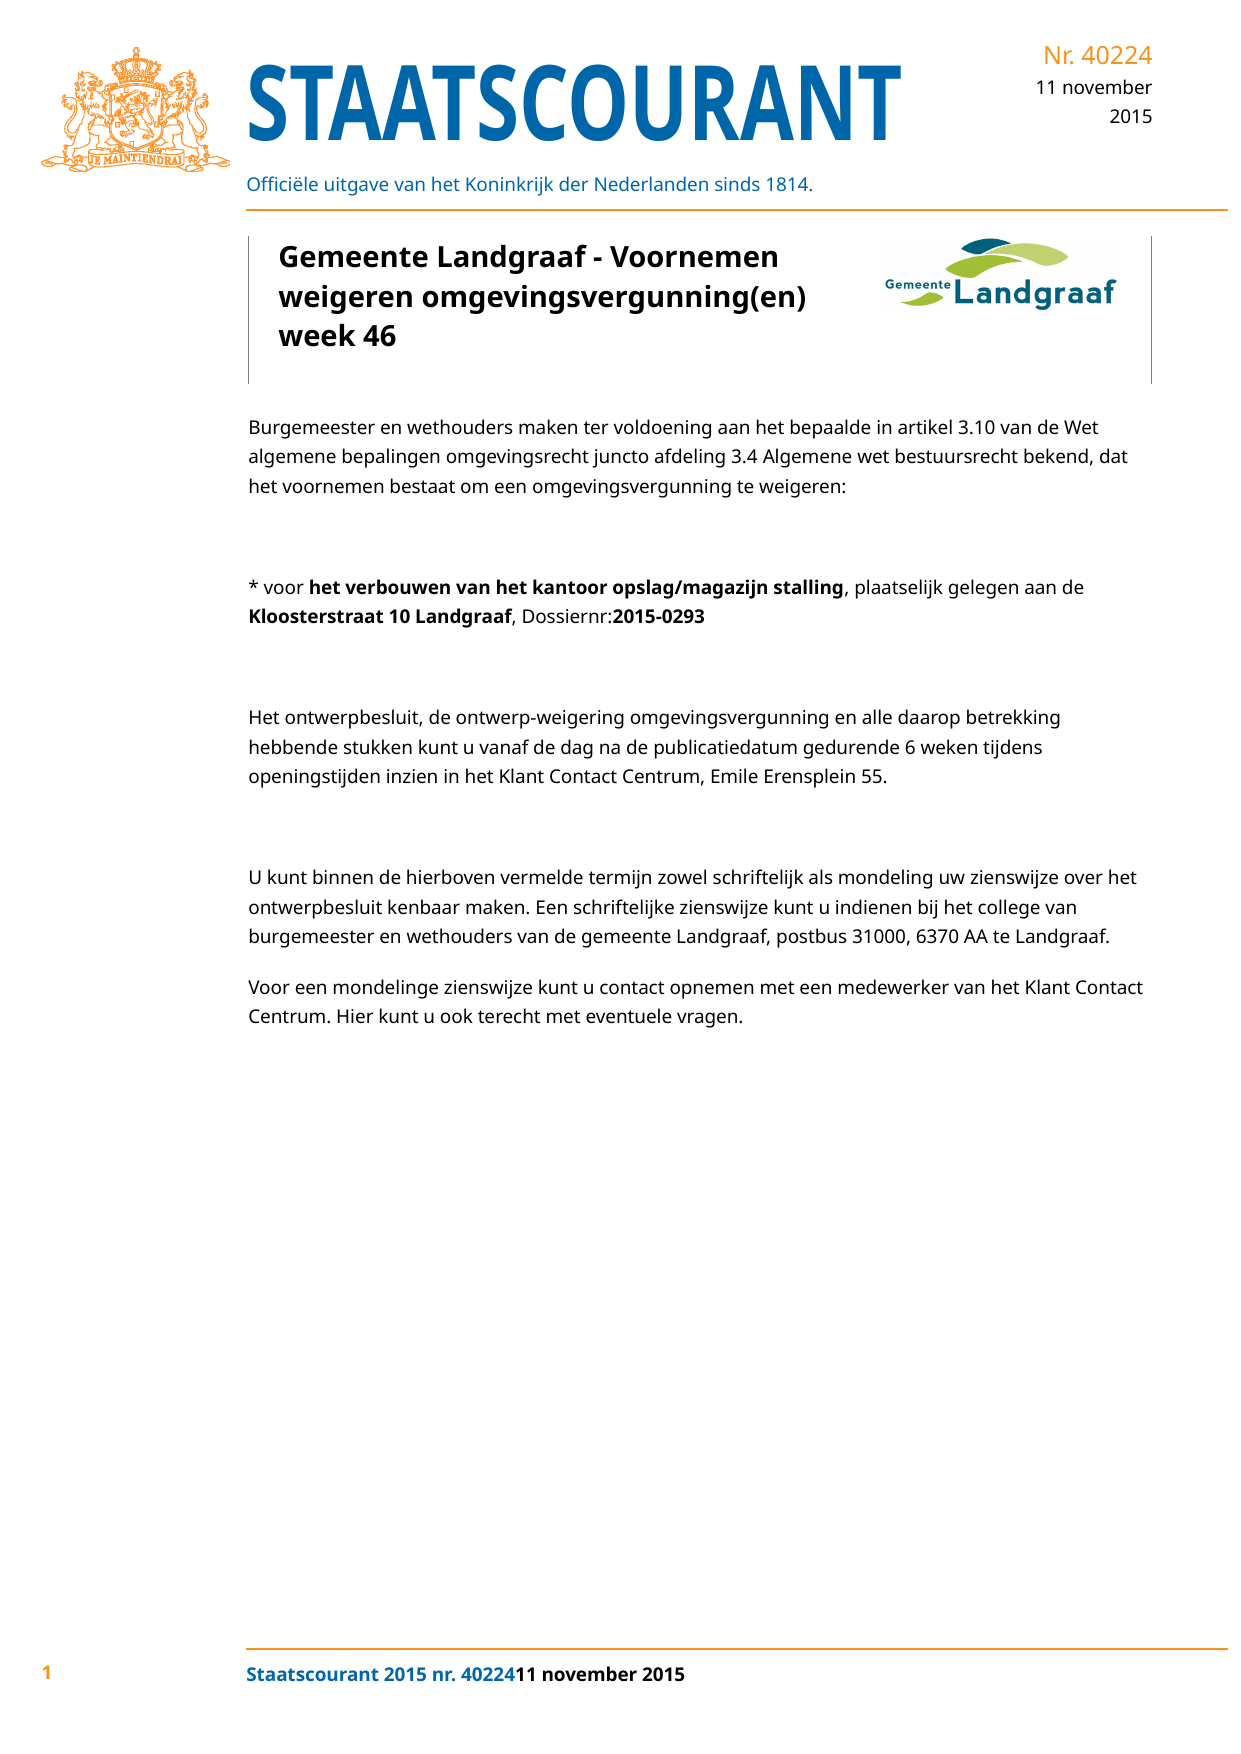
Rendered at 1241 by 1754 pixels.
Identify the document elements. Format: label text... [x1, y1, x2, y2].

text * voor het verbouwen van het kantoor opslag/magazijn stalling, plaatselijk gelegen aan de Kloosterstraat 10 Landgraaf, Dossiernr:2015-0293 [248, 574, 1152, 629]
text Voor een mondelinge zienswijze kunt u contact opnemen met een medewerker van het Klant Contact Centrum. Hier kunt u ook terecht met eventuele vragen. [248, 974, 1152, 1029]
table_header Gemeente Landgraaf - Voornemen weigeren omgevingsvergunning(en) week 46 [249, 236, 850, 384]
text Burgemeester en wethouders maken ter voldoening aan het bepaalde in artikel 3.10 van de Wet algemene bepalingen omgevingsrecht juncto afdeling 3.4 Algemene wet bestuursrecht bekend, dat het voornemen bestaat om een omgevingsvergunning te weigeren: [248, 414, 1152, 499]
table_header [850, 236, 1151, 384]
text Het ontwerpbesluit, de ontwerp-weigering omgevingsvergunning en alle daarop betrekking hebbende stukken kunt u vanaf de dag na de publicatiedatum gedurende 6 weken tijdens openingstijden inzien in het Klant Contact Centrum, Emile Erensplein 55. [248, 704, 1152, 789]
picture [41, 47, 231, 172]
text U kunt binnen de hierboven vermelde termijn zowel schriftelijk als mondeling uw zienswijze over het ontwerpbesluit kenbaar maken. Een schriftelijke zienswijze kunt u indienen bij het college van burgemeester en wethouders van de gemeente Landgraaf, postbus 31000, 6370 AA te Landgraaf. [248, 864, 1152, 949]
picture [882, 236, 1119, 312]
